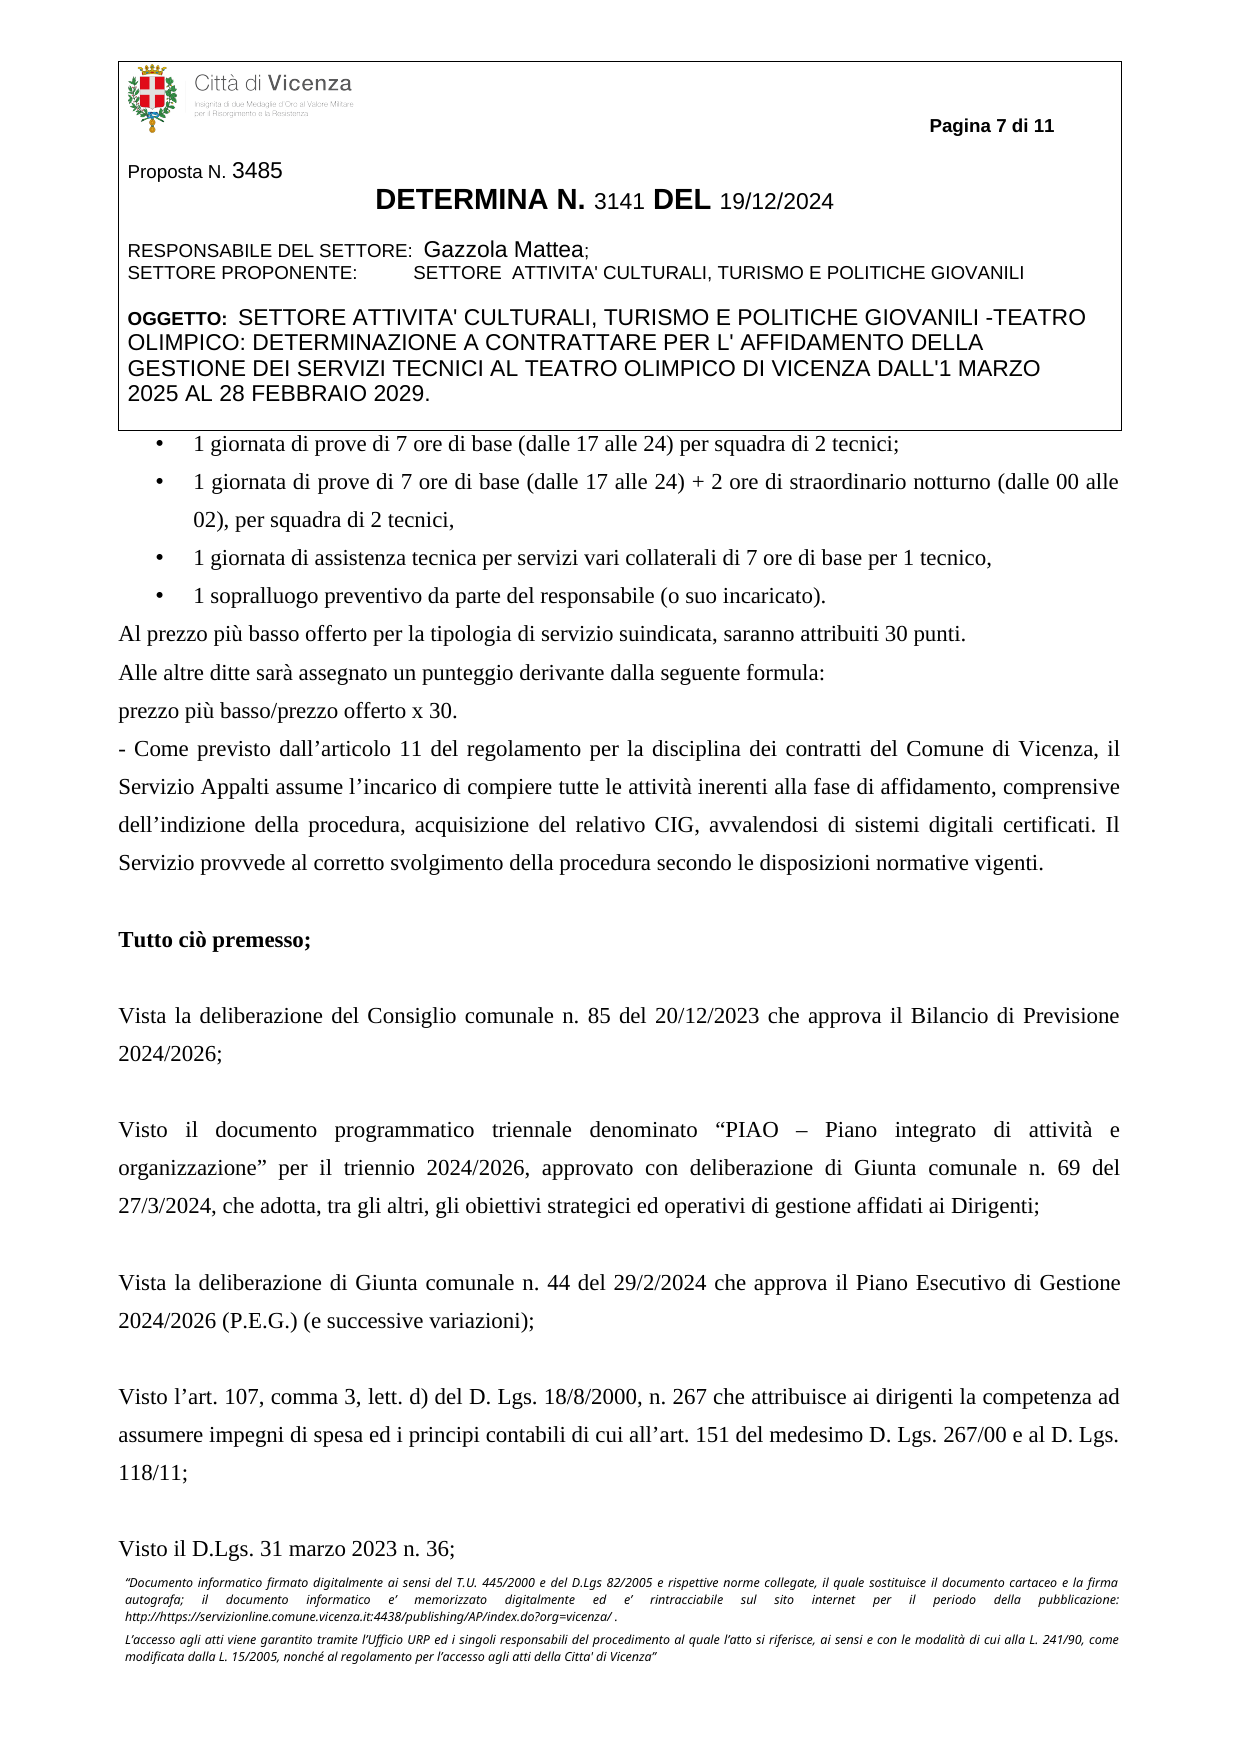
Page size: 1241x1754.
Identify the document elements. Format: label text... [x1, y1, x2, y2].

text Alle altre ditte sarà assegnato un punteggio derivante dalla seguente formula: [118, 659, 1122, 685]
list 1 giornata di prove di 7 ore di base (dalle 17 alle 24) per squadra di 2 tecnici; [156, 431, 1122, 456]
text Tutto ciò premesso; [118, 927, 1122, 952]
text - Come previsto dall’articolo 11 del regolamento per la disciplina dei contratti del Comune di Vicenza, il Servizio Appalti assume l’incarico di compiere tutte le attività inerenti alla fase di affidamento, comprensive dell’indizione della procedura, acquisizione del relativo CIG, avvalendosi di sistemi digitali certificati. Il Servizio provvede al corretto svolgimento della procedura secondo le disposizioni normative vigenti. [118, 736, 1122, 876]
list 1 giornata di prove di 7 ore di base (dalle 17 alle 24) + 2 ore di straordinario notturno (dalle 00 alle 02), per squadra di 2 tecnici, [156, 469, 1122, 532]
text Visto il D.Lgs. 31 marzo 2023 n. 36; [118, 1536, 1122, 1562]
list 1 sopralluogo preventivo da parte del responsabile (o suo incaricato). [156, 583, 1122, 609]
text Vista la deliberazione di Giunta comunale n. 44 del 29/2/2024 che approva il Piano Esecutivo di Gestione 2024/2026 (P.E.G.) (e successive variazioni); [118, 1269, 1122, 1333]
picture [127, 64, 354, 133]
text Vista la deliberazione del Consiglio comunale n. 85 del 20/12/2023 che approva il Bilancio di Previsione 2024/2026; [118, 1003, 1122, 1066]
text Visto l’art. 107, comma 3, lett. d) del D. Lgs. 18/8/2000, n. 267 che attribuisce ai dirigenti la competenza ad assumere impegni di spesa ed i principi contabili di cui all’art. 151 del medesimo D. Lgs. 267/00 e al D. Lgs. 118/11; [118, 1384, 1122, 1486]
text Al prezzo più basso offerto per la tipologia di servizio suindicata, saranno attribuiti 30 punti. [118, 621, 1122, 647]
text Visto il documento programmatico triennale denominato “PIAO – Piano integrato di attività e organizzazione” per il triennio 2024/2026, approvato con deliberazione di Giunta comunale n. 69 del 27/3/2024, che adotta, tra gli altri, gli obiettivi strategici ed operativi di gestione affidati ai Dirigenti; [118, 1117, 1122, 1219]
list 1 giornata di assistenza tecnica per servizi vari collaterali di 7 ore di base per 1 tecnico, [156, 545, 1122, 571]
text prezzo più basso/prezzo offerto x 30. [118, 698, 1122, 723]
